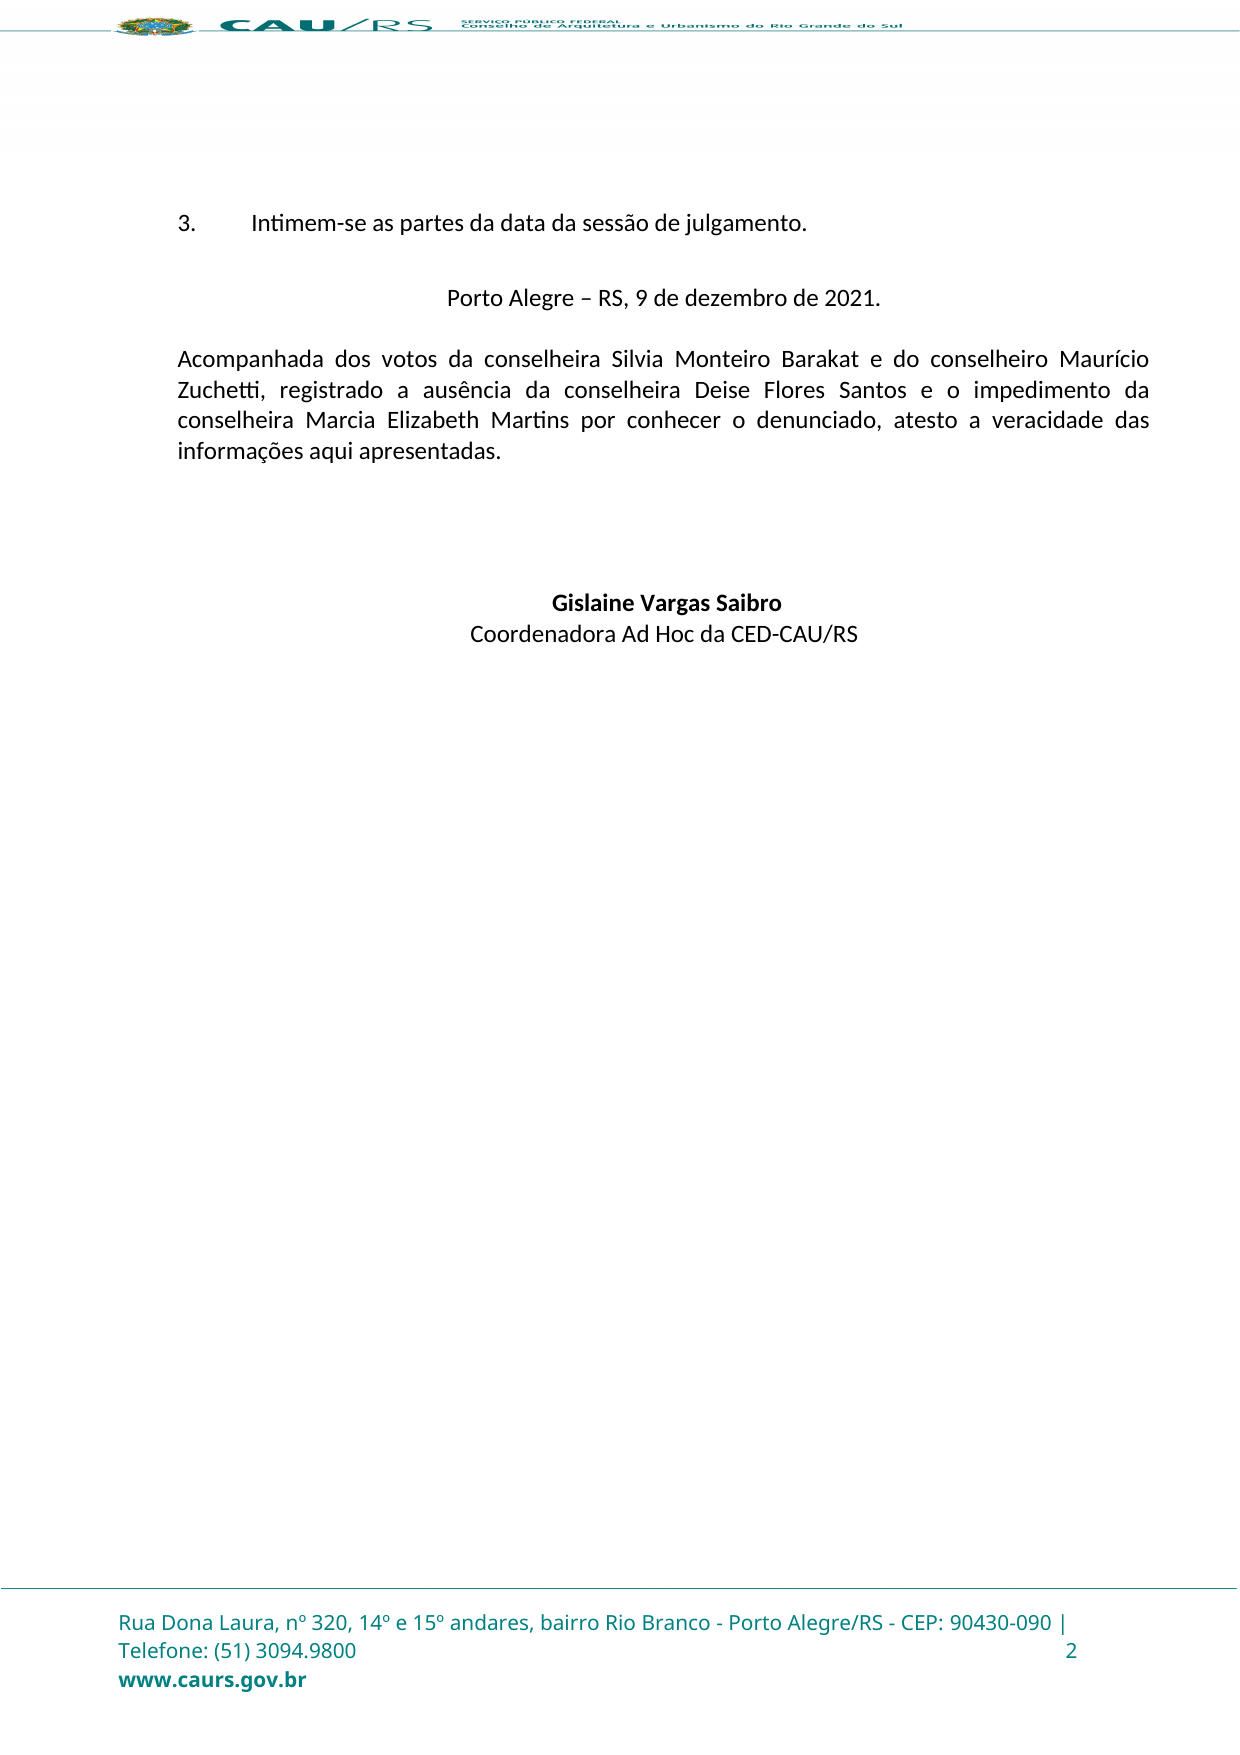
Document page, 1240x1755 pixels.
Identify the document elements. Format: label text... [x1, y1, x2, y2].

text Gislaine Vargas Saibro [177, 557, 1151, 618]
list Intimem-se as partes da data da sessão de julgamento. [177, 207, 1151, 237]
text Porto Alegre – RS, 9 de dezembro de 2021. [177, 282, 1151, 313]
text Acompanhada dos votos da conselheira Silvia Monteiro Barakat e do conselheiro Maurício Zuchetti, registrado a ausência da conselheira Deise Flores Santos e o impedimento da conselheira Marcia Elizabeth Martins por conhecer o denunciado, atesto a veracidade das informações aqui apresentadas. [177, 343, 1151, 465]
text Coordenadora Ad Hoc da CED-CAU/RS [177, 618, 1151, 648]
